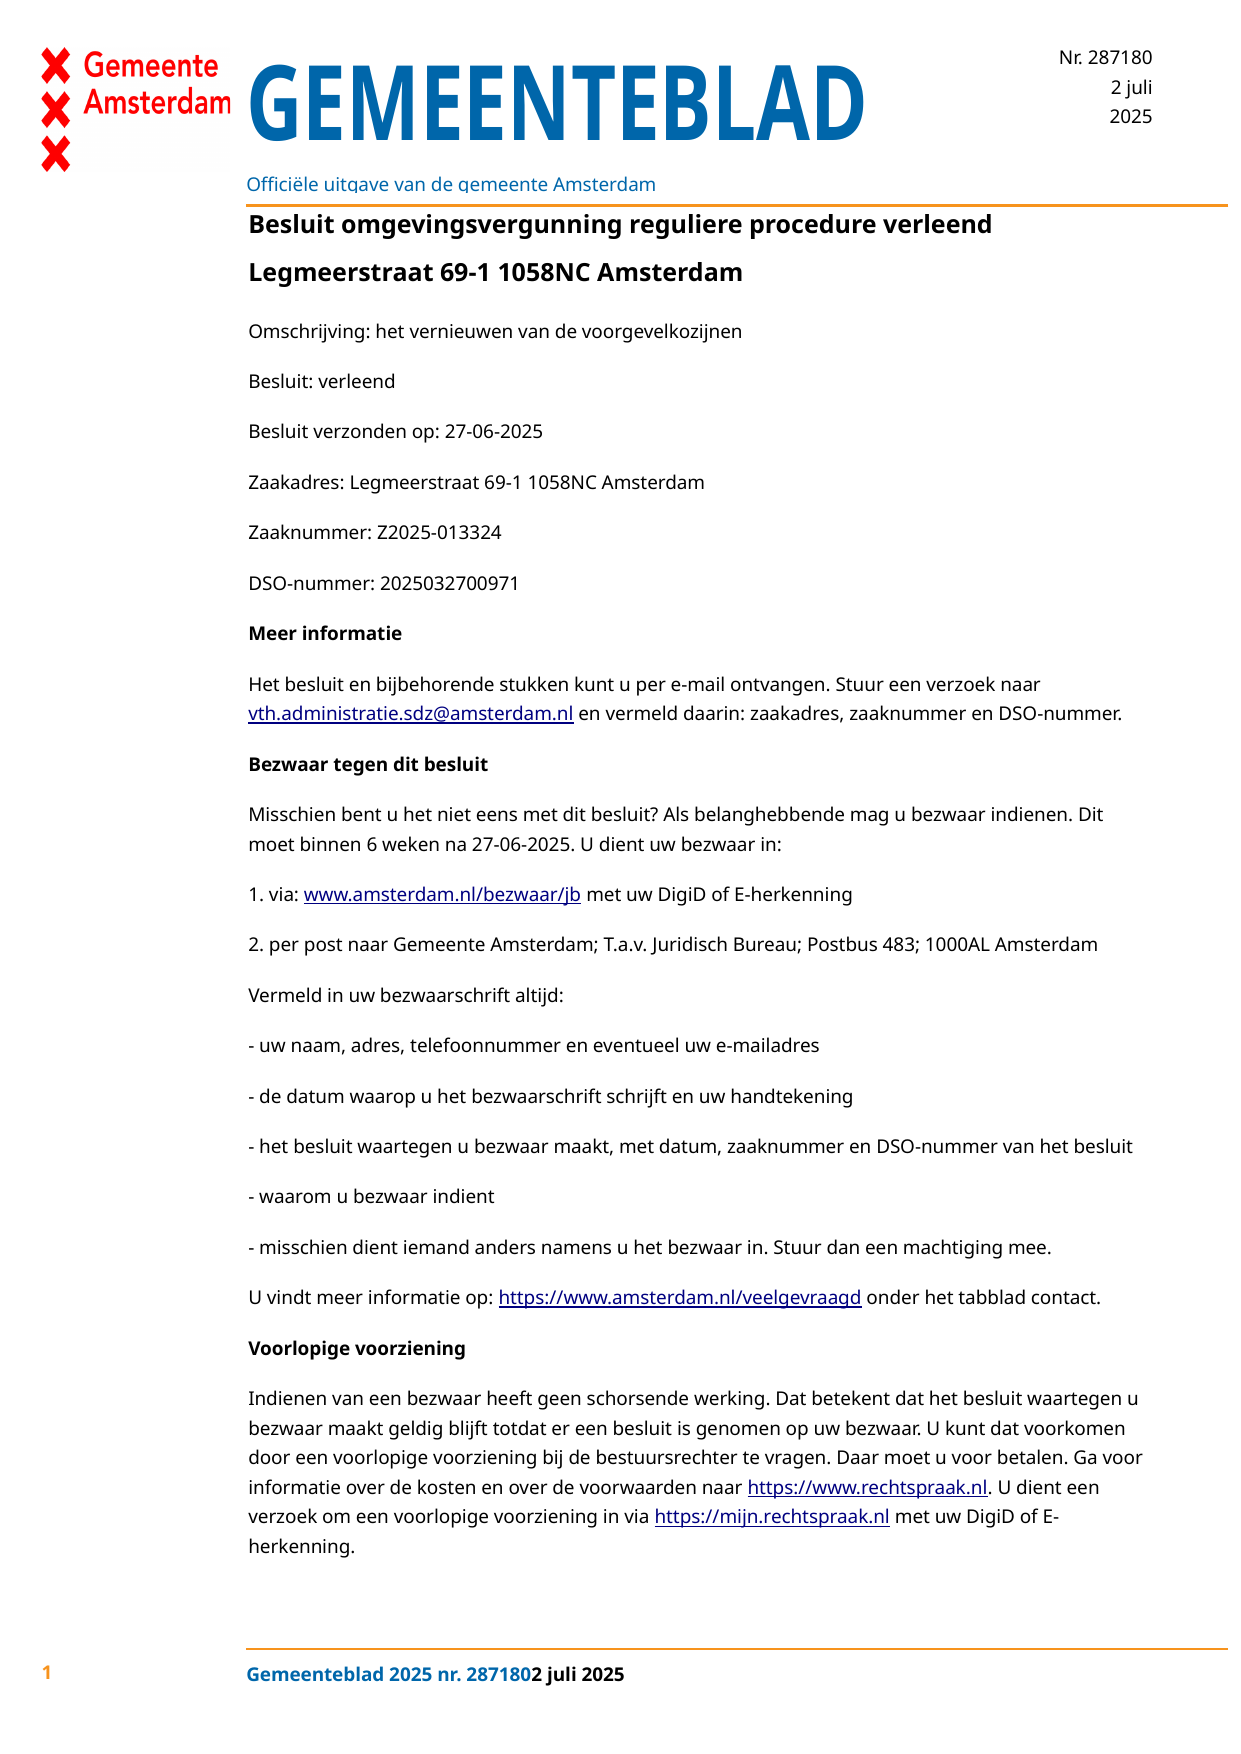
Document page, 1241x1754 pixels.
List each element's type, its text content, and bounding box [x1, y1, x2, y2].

text - waarom u bezwaar indient [248, 1184, 1152, 1209]
text Zaakadres: Legmeerstraat 69-1 1058NC Amsterdam [248, 469, 1152, 495]
picture [41, 47, 231, 172]
text Meer informatie [248, 620, 1152, 646]
text Misschien bent u het niet eens met dit besluit? Als belanghebbende mag u bezwaar indienen. Dit moet binnen 6 weken na 27-06-2025. U dient uw bezwaar in: [248, 801, 1152, 857]
text Indienen van een bezwaar heeft geen schorsende werking. Dat betekent dat het besluit waartegen u bezwaar maakt geldig blijft totdat er een besluit is genomen op uw bezwaar. U kunt dat voorkomen door een voorlopige voorziening bij de bestuursrechter te vragen. Daar moet u voor betalen. Ga voor informatie over de kosten en over de voorwaarden naar https://www.rechtspraak.nl. U dient een verzoek om een voorlopige voorziening in via https://mijn.rechtspraak.nl met uw DigiD of E-herkenning. [248, 1385, 1152, 1559]
text Besluit omgevingsvergunning reguliere procedure verleend Legmeerstraat 69-1 1058NC Amsterdam [248, 207, 1152, 288]
text 1. via: www.amsterdam.nl/bezwaar/jb met uw DigiD of E-herkenning [248, 881, 1152, 907]
text 2. per post naar Gemeente Amsterdam; T.a.v. Juridisch Bureau; Postbus 483; 1000AL Amsterdam [248, 932, 1152, 957]
text Zaaknummer: Z2025-013324 [248, 519, 1152, 545]
text Besluit verzonden op: 27-06-2025 [248, 419, 1152, 444]
text Vermeld in uw bezwaarschrift altijd: [248, 982, 1152, 1008]
text - de datum waarop u het bezwaarschrift schrijft en uw handtekening [248, 1083, 1152, 1109]
text Het besluit en bijbehorende stukken kunt u per e-mail ontvangen. Stuur een verzoek naar vth.administratie.sdz@amsterdam.nl en vermeld daarin: zaakadres, zaaknummer en DSO-nummer. [248, 671, 1152, 726]
text Besluit: verleend [248, 368, 1152, 394]
text - uw naam, adres, telefoonnummer en eventueel uw e-mailadres [248, 1032, 1152, 1058]
text Bezwaar tegen dit besluit [248, 751, 1152, 777]
text - het besluit waartegen u bezwaar maakt, met datum, zaaknummer en DSO-nummer van het besluit [248, 1133, 1152, 1159]
text - misschien dient iemand anders namens u het bezwaar in. Stuur dan een machtiging mee. [248, 1234, 1152, 1260]
text Omschrijving: het vernieuwen van de voorgevelkozijnen [248, 318, 1152, 344]
text Voorlopige voorziening [248, 1335, 1152, 1361]
text DSO-nummer: 2025032700971 [248, 570, 1152, 596]
text U vindt meer informatie op: https://www.amsterdam.nl/veelgevraagd onder het tabblad contact. [248, 1284, 1152, 1310]
